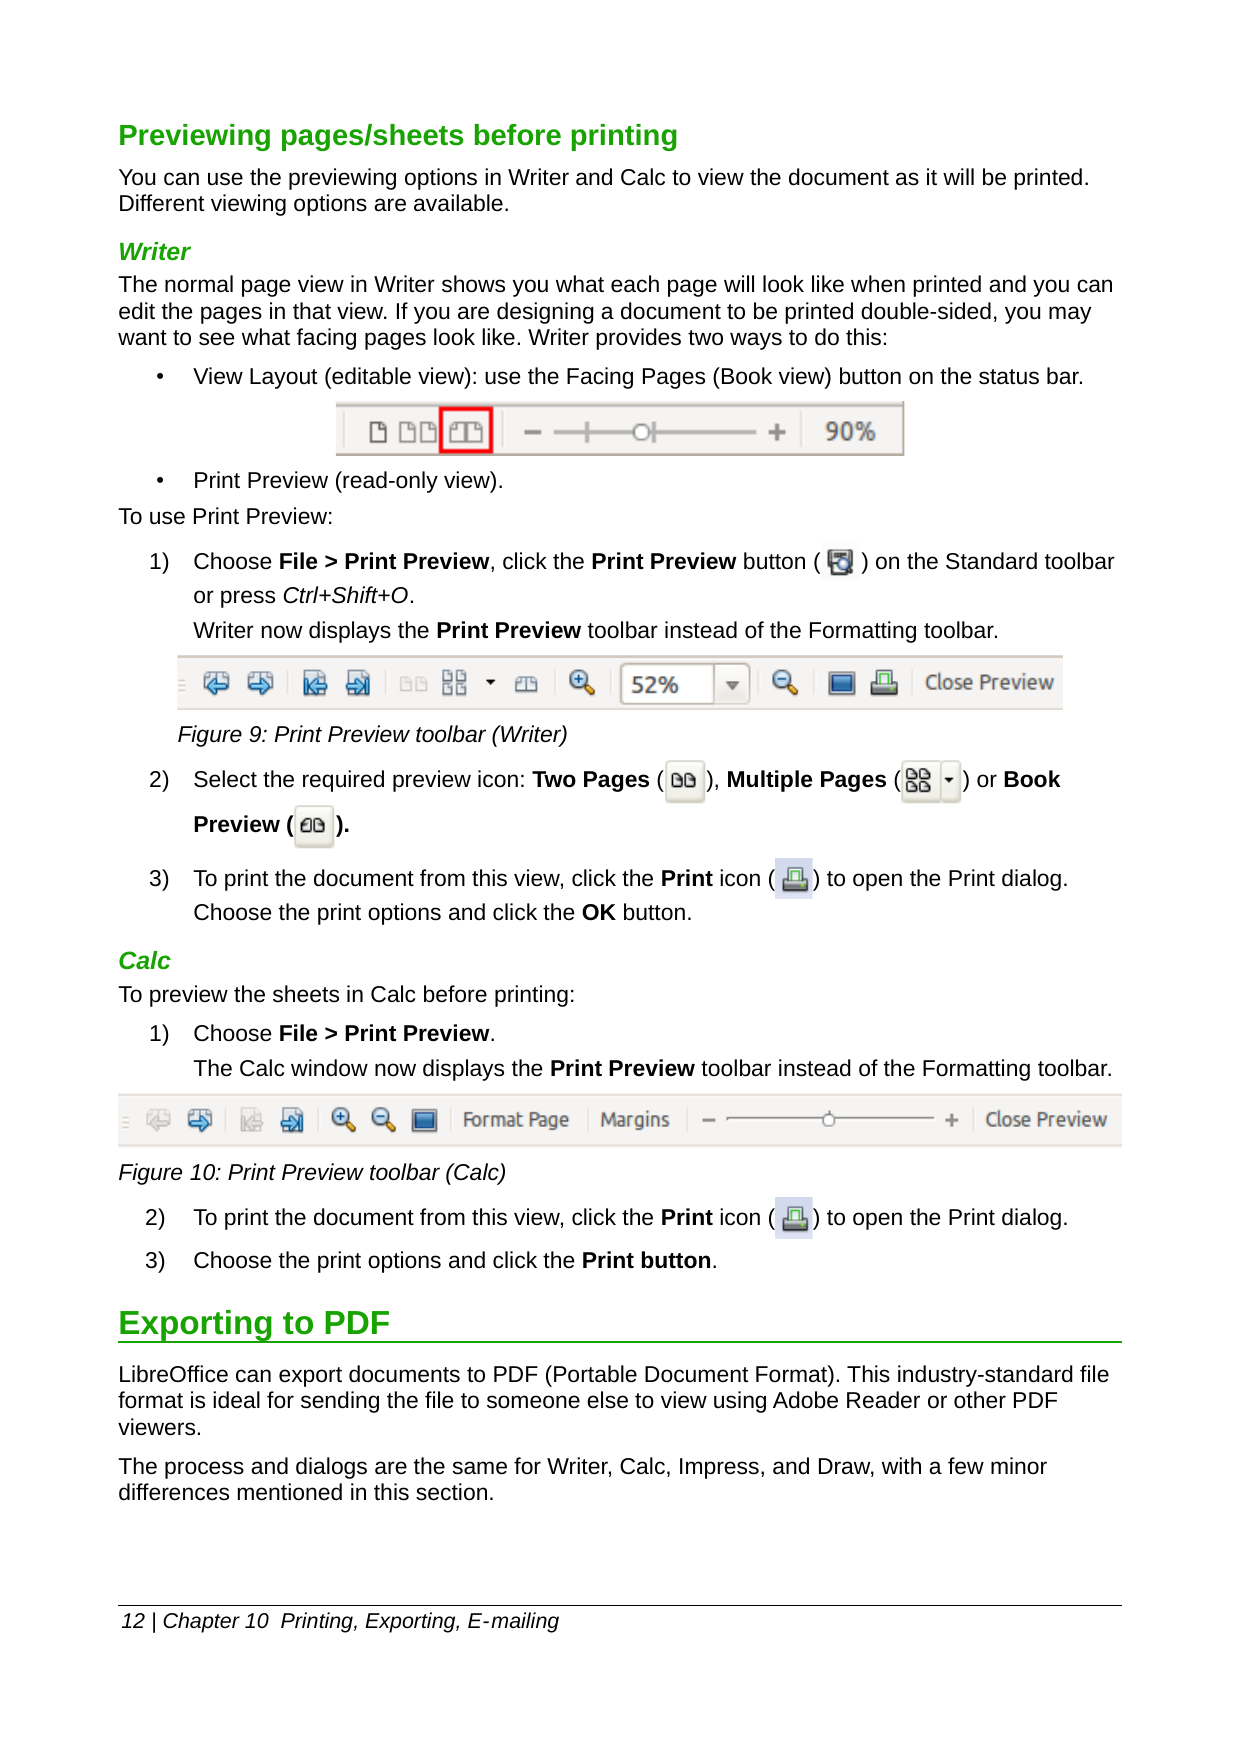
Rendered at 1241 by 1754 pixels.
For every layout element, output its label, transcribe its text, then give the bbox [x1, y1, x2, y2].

list Print Preview (read-only view). [156, 467, 1122, 494]
picture [335, 401, 905, 456]
text Figure 10: Print Preview toolbar (Calc) [118, 1159, 1122, 1186]
list Writer now displays the Print Preview toolbar instead of the Formatting toolbar. [193, 617, 1122, 643]
list Choose File > Print Preview, click the Print Preview button () on the Standard toolbar or press Ctrl+Shift+O. [169, 541, 1122, 608]
picture [820, 541, 861, 582]
picture [901, 759, 963, 805]
list Select the required preview icon: Two Pages (), Multiple Pages () or Book Preview (). [169, 759, 1122, 849]
text Figure 9: Print Preview toolbar (Writer) [177, 721, 1063, 748]
list View Layout (editable view): use the Facing Pages (Book view) button on the status bar. [156, 363, 1122, 389]
list The Calc window now displays the Print Preview toolbar instead of the Formatting toolbar. [193, 1055, 1122, 1081]
text LibreOffice can export documents to PDF (Portable Document Format). This industry-standard file format is ideal for sending the file to someone else to view using Adobe Reader or other PDF viewers. [118, 1361, 1122, 1440]
text The process and dialogs are the same for Writer, Calc, Impress, and Draw, with a few minor differences mentioned in this section. [118, 1453, 1122, 1505]
subtitle Exporting to PDF [118, 1303, 1122, 1341]
subtitle Previewing pages/sheets before printing [118, 118, 1122, 152]
subtitle Calc [118, 946, 1122, 975]
picture [775, 858, 813, 899]
list Choose File > Print Preview. [169, 1019, 1122, 1046]
subtitle Writer [118, 237, 1122, 266]
list Choose the print options and click the Print button. [165, 1247, 1122, 1273]
list To print the document from this view, click the Print icon () to open the Print dialog. Choose the print options and click the OK button. [169, 858, 1122, 925]
list To use Print Preview: [118, 503, 1122, 529]
text You can use the previewing options in Writer and Calc to view the document as it will be printed. Different viewing options are available. [118, 163, 1122, 216]
picture [118, 1093, 1123, 1148]
picture [293, 804, 336, 850]
list The normal page view in Writer shows you what each page will look like when printed and you can edit the pages in that view. If you are designing a document to be printed double-sided, you may want to see what facing pages look like. Writer provides two ways to do this: [118, 271, 1122, 351]
picture [664, 759, 707, 805]
picture [177, 655, 1063, 710]
list To print the document from this view, click the Print icon ( [165, 1197, 775, 1238]
picture [775, 1197, 813, 1239]
list ) to open the Print dialog. [813, 1197, 1122, 1238]
list To preview the sheets in Calc before printing: [118, 981, 1122, 1007]
